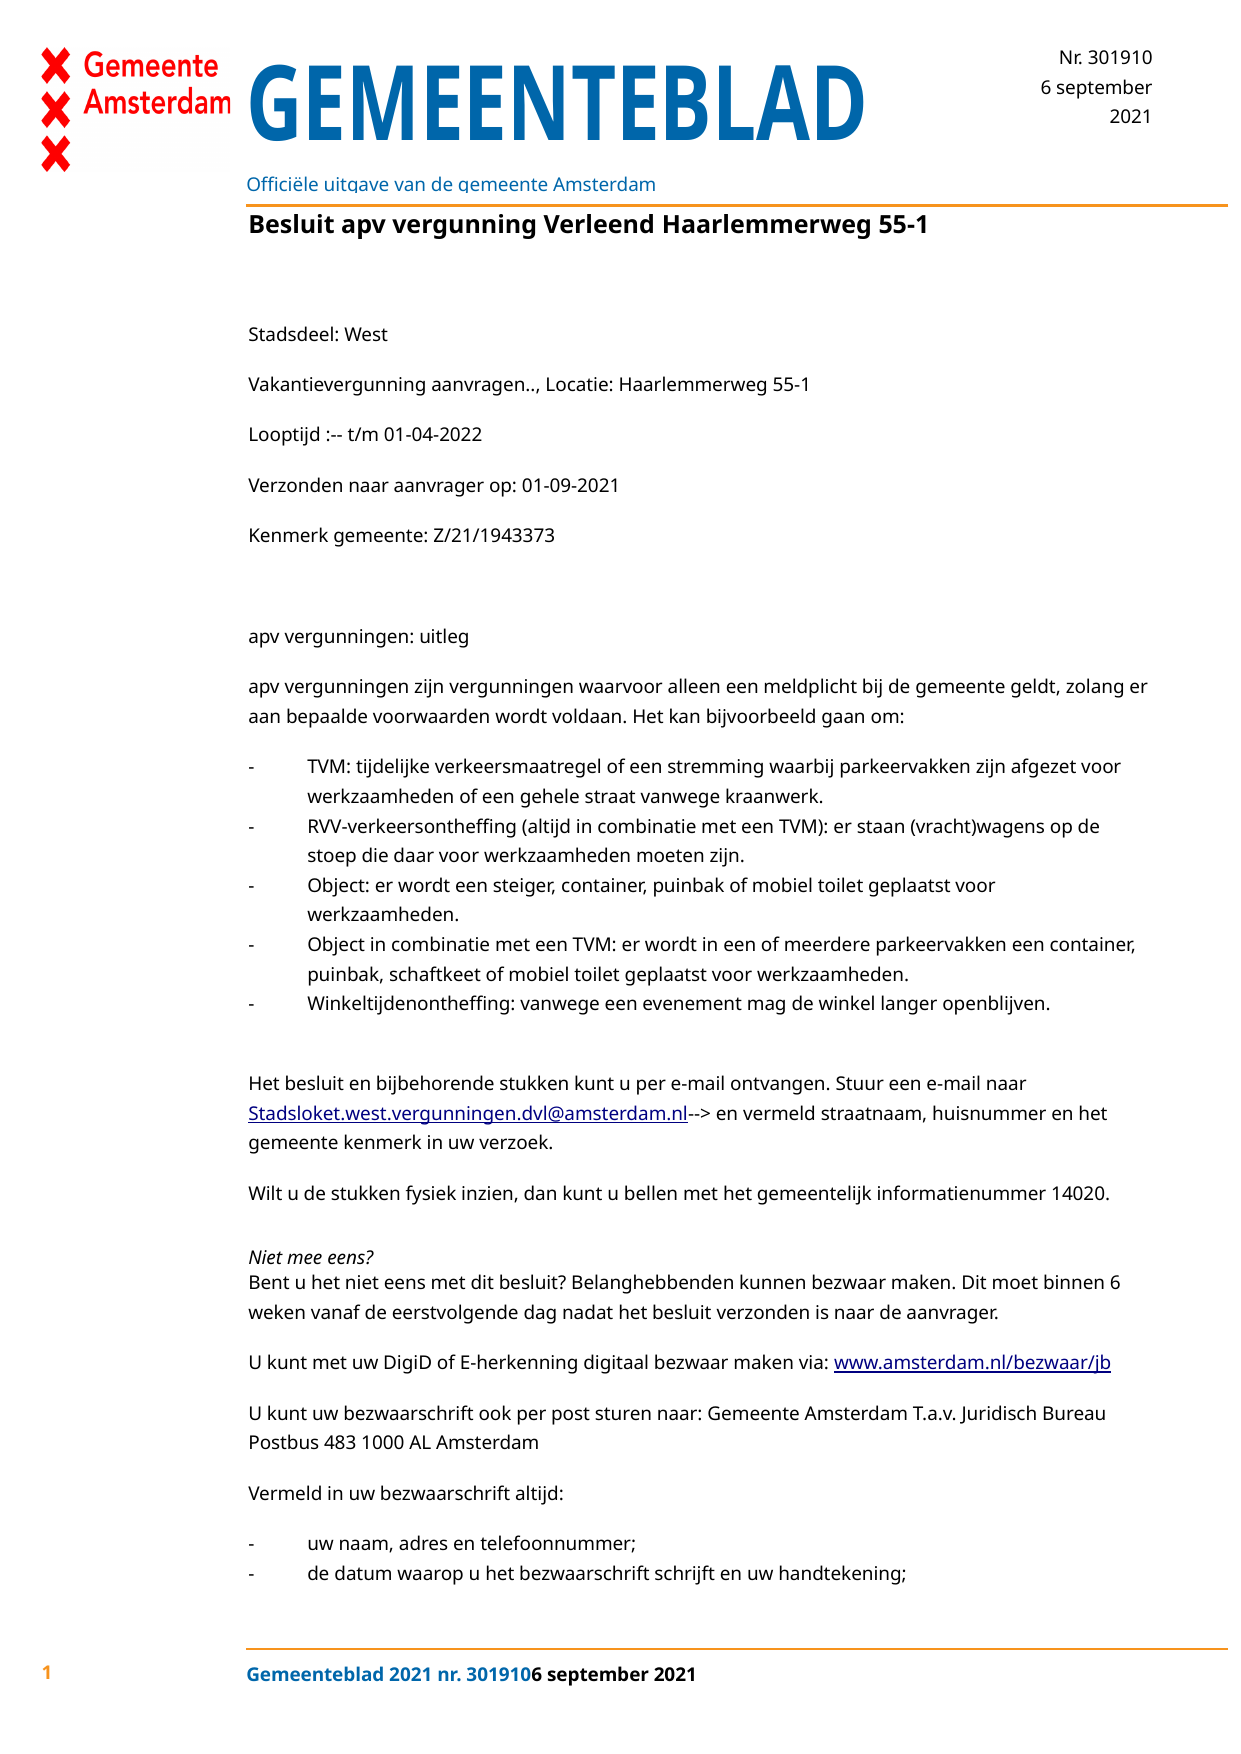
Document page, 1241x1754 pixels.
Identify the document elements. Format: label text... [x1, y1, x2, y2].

text Het besluit en bijbehorende stukken kunt u per e-mail ontvangen. Stuur een e-mail naar Stadsloket.west.vergunningen.dvl@amsterdam.nl--> en vermeld straatnaam, huisnummer en het gemeente kenmerk in uw verzoek. [248, 1070, 1152, 1155]
text Besluit apv vergunning Verleend Haarlemmerweg 55-1 [248, 207, 1152, 241]
list Winkeltijdenontheffing: vanwege een evenement mag de winkel langer openblijven. [248, 990, 1152, 1016]
text Bent u het niet eens met dit besluit? Belanghebbenden kunnen bezwaar maken. Dit moet binnen 6 weken vanaf de eerstvolgende dag nadat het besluit verzonden is naar de aanvrager. [248, 1269, 1152, 1325]
list RVV-verkeersontheffing (altijd in combinatie met een TVM): er staan (vracht)wagens op de stoep die daar voor werkzaamheden moeten zijn. [248, 813, 1152, 868]
text Vermeld in uw bezwaarschrift altijd: [248, 1480, 1152, 1506]
text Stadsdeel: West [248, 321, 1152, 346]
list Object: er wordt een steiger, container, puinbak of mobiel toilet geplaatst voor werkzaamheden. [248, 872, 1152, 927]
text Looptijd :-- t/m 01-04-2022 [248, 422, 1152, 447]
text Vakantievergunning aanvragen.., Locatie: Haarlemmerweg 55-1 [248, 371, 1152, 397]
text U kunt uw bezwaarschrift ook per post sturen naar: Gemeente Amsterdam T.a.v. Juridisch Bureau Postbus 483 1000 AL Amsterdam [248, 1400, 1152, 1455]
list Object in combinatie met een TVM: er wordt in een of meerdere parkeervakken een container, puinbak, schaftkeet of mobiel toilet geplaatst voor werkzaamheden. [248, 931, 1152, 986]
text apv vergunningen zijn vergunningen waarvoor alleen een meldplicht bij de gemeente geldt, zolang er aan bepaalde voorwaarden wordt voldaan. Het kan bijvoorbeeld gaan om: [248, 674, 1152, 729]
text U kunt met uw DigiD of E-herkenning digitaal bezwaar maken via: www.amsterdam.nl/bezwaar/jb [248, 1349, 1152, 1375]
text Niet mee eens? [248, 1244, 1152, 1269]
picture [41, 47, 231, 172]
list uw naam, adres en telefoonnummer; [248, 1530, 1152, 1556]
list TVM: tijdelijke verkeersmaatregel of een stremming waarbij parkeervakken zijn afgezet voor werkzaamheden of een gehele straat vanwege kraanwerk. [248, 754, 1152, 809]
text Wilt u de stukken fysiek inzien, dan kunt u bellen met het gemeentelijk informatienummer 14020. [248, 1180, 1152, 1206]
text Verzonden naar aanvrager op: 01-09-2021 [248, 472, 1152, 498]
text Kenmerk gemeente: Z/21/1943373 [248, 522, 1152, 548]
text apv vergunningen: uitleg [248, 623, 1152, 649]
list de datum waarop u het bezwaarschrift schrijft en uw handtekening; [248, 1560, 1152, 1586]
